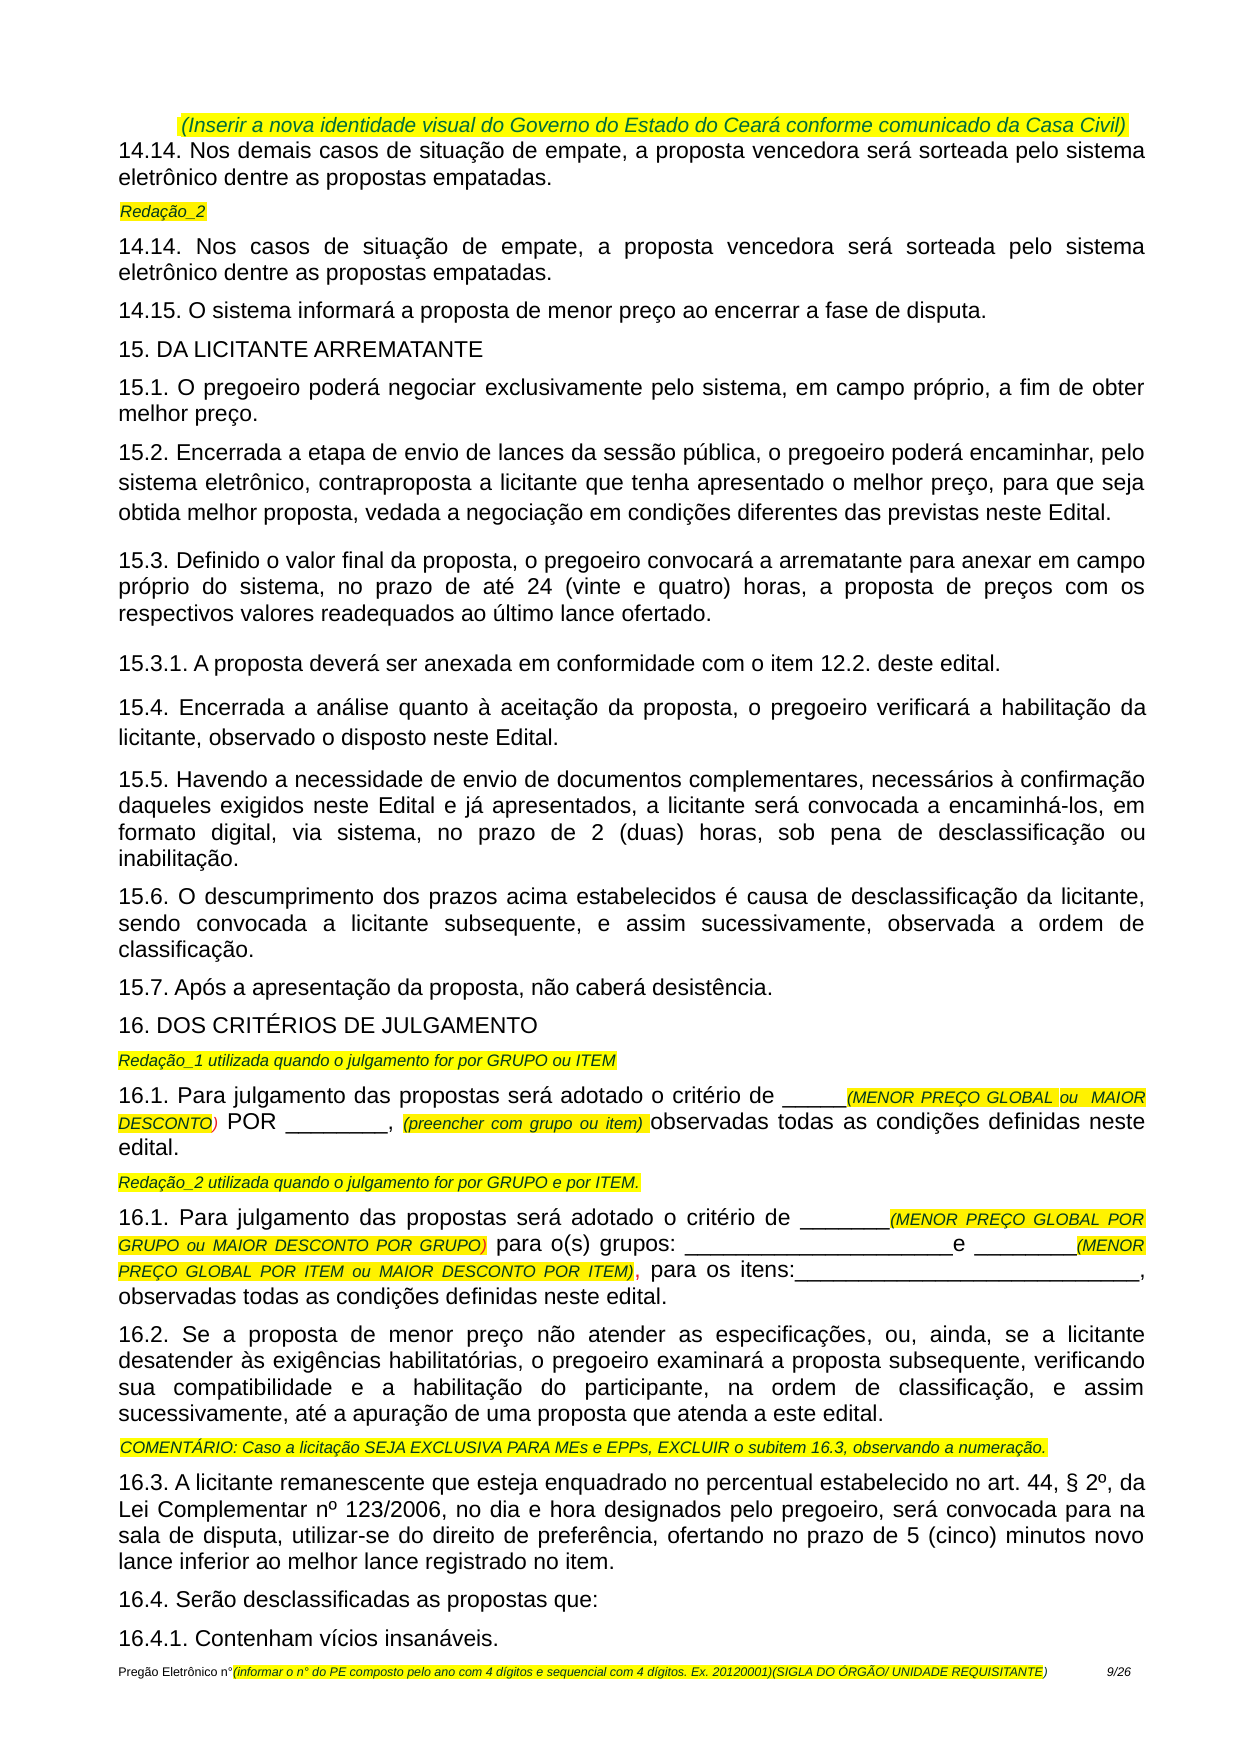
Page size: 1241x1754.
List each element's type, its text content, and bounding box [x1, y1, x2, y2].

text 14.14. Nos casos de situação de empate, a proposta vencedora será sorteada pelo sistema eletrônico dentre as propostas empatadas. [118, 233, 1146, 286]
text Redação_2 [120, 202, 1146, 221]
text 14.15. O sistema informará a proposta de menor preço ao encerrar a fase de disputa. [118, 297, 1146, 324]
text 15.3.1. A proposta deverá ser anexada em conformidade com o item 12.2. deste edital. [118, 649, 1146, 676]
text 14.14. Nos demais casos de situação de empate, a proposta vencedora será sorteada pelo sistema eletrônico dentre as propostas empatadas. [118, 137, 1146, 190]
text 15. DA LICITANTE ARREMATANTE [118, 336, 1146, 362]
text 15.6. O descumprimento dos prazos acima estabelecidos é causa de desclassificação da licitante, sendo convocada a licitante subsequente, e assim sucessivamente, observada a ordem de classificação. [118, 883, 1146, 962]
list 15.5. Havendo a necessidade de envio de documentos complementares, necessários à confirmação daqueles exigidos neste Edital e já apresentados, a licitante será convocada a encaminhá-los, em formato digital, via sistema, no prazo de 2 (duas) horas, sob pena de desclassificação ou inabilitação. [118, 766, 1146, 871]
text 16.3. A licitante remanescente que esteja enquadrado no percentual estabelecido no art. 44, § 2º, da Lei Complementar nº 123/2006, no dia e hora designados pelo pregoeiro, será convocada para na sala de disputa, utilizar-se do direito de preferência, ofertando no prazo de 5 (cinco) minutos novo lance inferior ao melhor lance registrado no item. [118, 1469, 1146, 1574]
text 16.4.1. Contenham vícios insanáveis. [118, 1625, 1146, 1651]
text Redação_1 utilizada quando o julgamento for por GRUPO ou ITEM [118, 1051, 1146, 1070]
text 15.7. Após a apresentação da proposta, não caberá desistência. [118, 974, 1146, 1000]
text 15.3. Definido o valor final da proposta, o pregoeiro convocará a arrematante para anexar em campo próprio do sistema, no prazo de até 24 (vinte e quatro) horas, a proposta de preços com os respectivos valores readequados ao último lance ofertado. [118, 547, 1146, 626]
text 15.1. O pregoeiro poderá negociar exclusivamente pelo sistema, em campo próprio, a fim de obter melhor preço. [118, 374, 1146, 427]
text 16.1. Para julgamento das propostas será adotado o critério de _______(MENOR PREÇO GLOBAL POR GRUPO ou MAIOR DESCONTO POR GRUPO) para o(s) grupos: _____________________e ________(MENOR PREÇO GLOBAL POR ITEM ou MAIOR DESCONTO POR ITEM), para os itens:___________________________, observadas todas as condições definidas neste edital. [118, 1203, 1146, 1309]
list 15.4. Encerrada a análise quanto à aceitação da proposta, o pregoeiro verificará a habilitação da licitante, observado o disposto neste Edital. [118, 693, 1147, 750]
text COMENTÁRIO: Caso a licitação SEJA EXCLUSIVA PARA MEs e EPPs, EXCLUIR o subitem 16.3, observando a numeração. [120, 1438, 1146, 1457]
text 16. DOS CRITÉRIOS DE JULGAMENTO [118, 1012, 1146, 1039]
list 15.2. Encerrada a etapa de envio de lances da sessão pública, o pregoeiro poderá encaminhar, pelo sistema eletrônico, contraproposta a licitante que tenha apresentado o melhor preço, para que seja obtida melhor proposta, vedada a negociação em condições diferentes das previstas neste Edital. [118, 438, 1146, 525]
text Redação_2 utilizada quando o julgamento for por GRUPO e por ITEM. [118, 1172, 1146, 1192]
text 16.1. Para julgamento das propostas será adotado o critério de _____(MENOR PREÇO GLOBAL ou MAIOR DESCONTO) POR ________, (preencher com grupo ou item) observadas todas as condições definidas neste edital. [118, 1082, 1146, 1161]
text 16.2. Se a proposta de menor preço não atender as especificações, ou, ainda, se a licitante desatender às exigências habilitatórias, o pregoeiro examinará a proposta subsequente, verificando sua compatibilidade e a habilitação do participante, na ordem de classificação, e assim sucessivamente, até a apuração de uma proposta que atenda a este edital. [118, 1321, 1146, 1426]
text 16.4. Serão desclassificadas as propostas que: [118, 1586, 1146, 1613]
